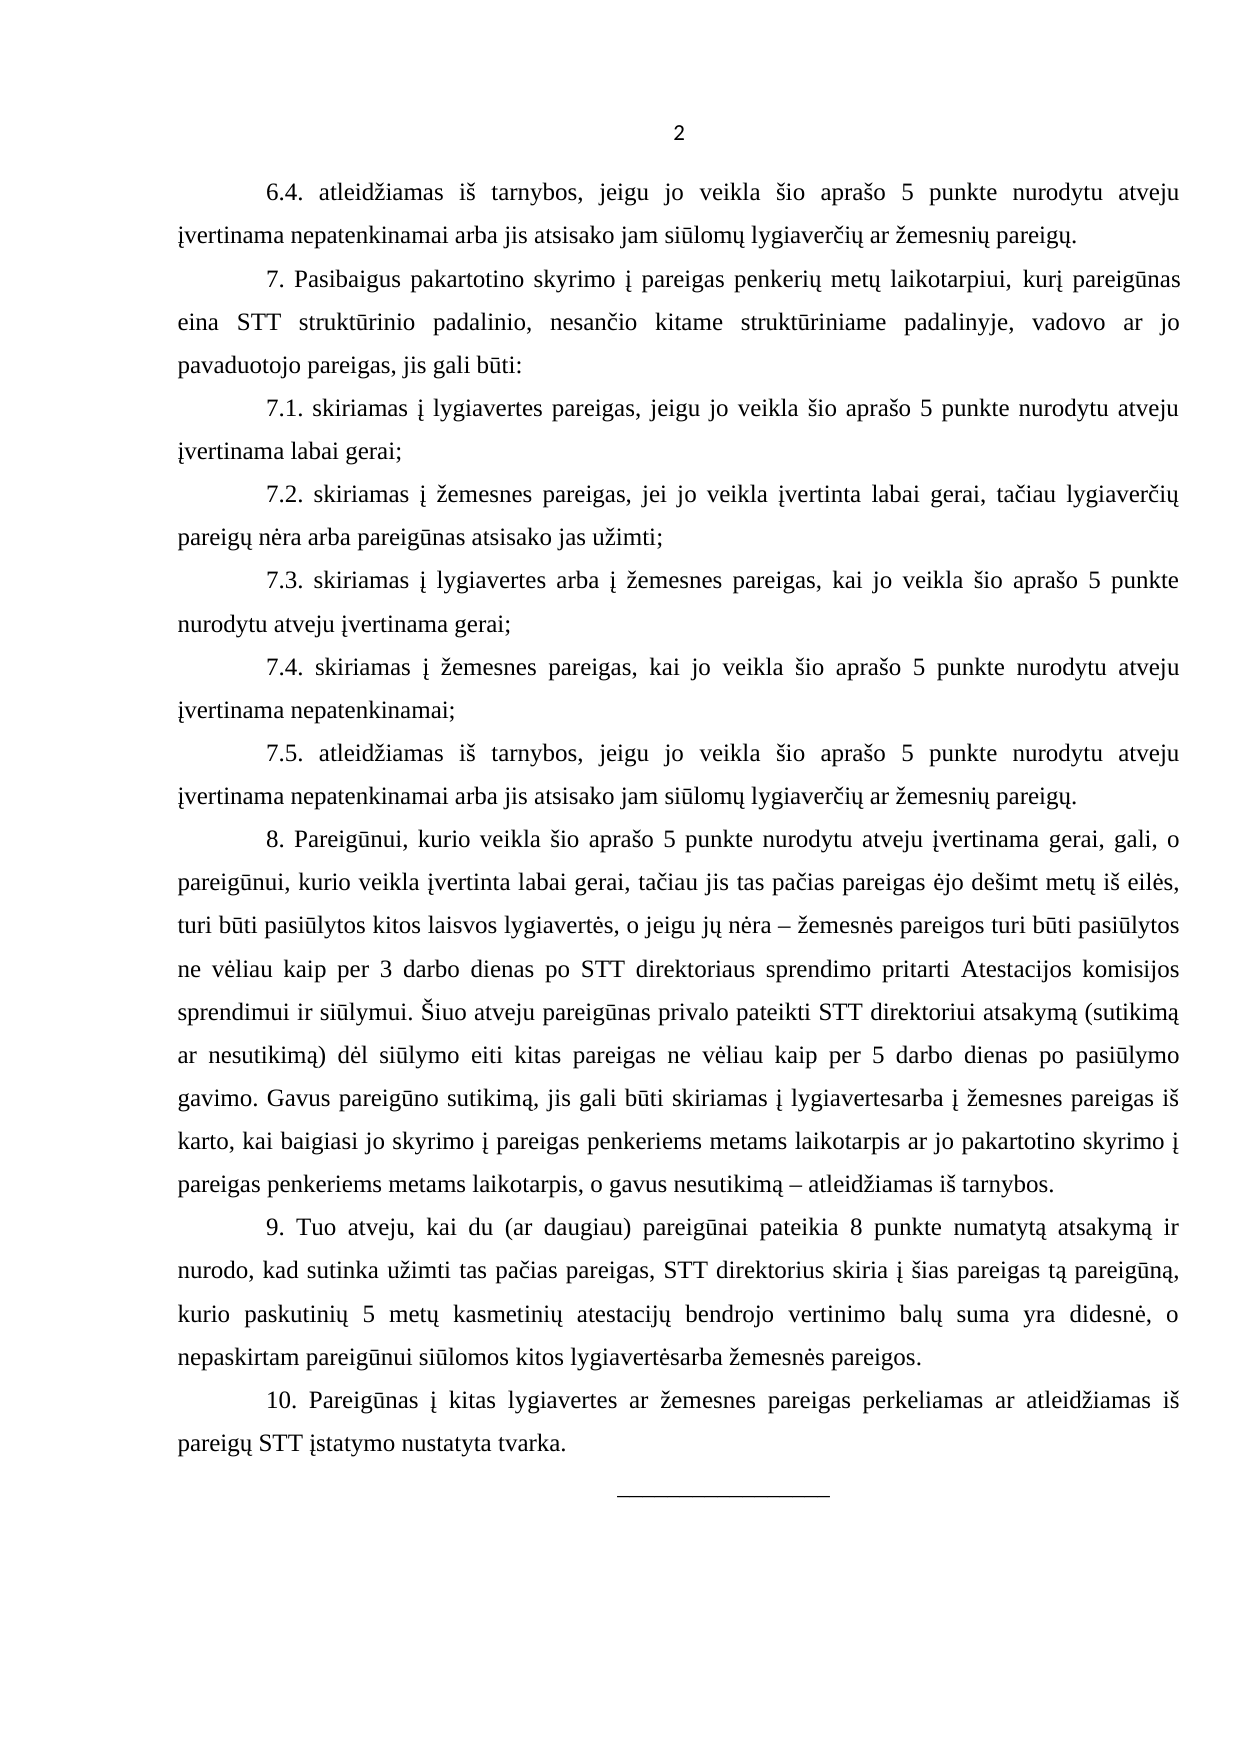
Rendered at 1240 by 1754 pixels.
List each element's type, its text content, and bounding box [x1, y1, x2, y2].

text 6.4. atleidžiamas iš tarnybos, jeigu jo veikla šio aprašo 5 punkte nurodytu atveju įvertinama nepatenkinamai arba jis atsisako jam siūlomų lygiaverčių ar žemesnių pareigų. [177, 177, 1181, 249]
text 7.3. skiriamas į lygiavertes arba į žemesnes pareigas, kai jo veikla šio aprašo 5 punkte nurodytu atveju įvertinama gerai; [177, 566, 1181, 637]
text _________________ [177, 1471, 1181, 1500]
text 7. Pasibaigus pakartotino skyrimo į pareigas penkerių metų laikotarpiui, kurį pareigūnas eina STT struktūrinio padalinio, nesančio kitame struktūriniame padalinyje, vadovo ar jo pavaduotojo pareigas, jis gali būti: [177, 264, 1181, 379]
text 7.4. skiriamas į žemesnes pareigas, kai jo veikla šio aprašo 5 punkte nurodytu atveju įvertinama nepatenkinamai; [177, 652, 1181, 724]
text 10. Pareigūnas į kitas lygiavertes ar žemesnes pareigas perkeliamas ar atleidžiamas iš pareigų STT įstatymo nustatyta tvarka. [177, 1385, 1181, 1457]
text 7.1. skiriamas į lygiavertes pareigas, jeigu jo veikla šio aprašo 5 punkte nurodytu atveju įvertinama labai gerai; [177, 393, 1181, 465]
text 7.5. atleidžiamas iš tarnybos, jeigu jo veikla šio aprašo 5 punkte nurodytu atveju įvertinama nepatenkinamai arba jis atsisako jam siūlomų lygiaverčių ar žemesnių pareigų. [177, 738, 1181, 810]
text 9. Tuo atveju, kai du (ar daugiau) pareigūnai pateikia 8 punkte numatytą atsakymą ir nurodo, kad sutinka užimti tas pačias pareigas, STT direktorius skiria į šias pareigas tą pareigūną, kurio paskutinių 5 metų kasmetinių atestacijų bendrojo vertinimo balų suma yra didesnė, o nepaskirtam pareigūnui siūlomos kitos lygiavertėsarba žemesnės pareigos. [177, 1212, 1181, 1371]
text 8. Pareigūnui, kurio veikla šio aprašo 5 punkte nurodytu atveju įvertinama gerai, gali, o pareigūnui, kurio veikla įvertinta labai gerai, tačiau jis tas pačias pareigas ėjo dešimt metų iš eilės, turi būti pasiūlytos kitos laisvos lygiavertės, o jeigu jų nėra – žemesnės pareigos turi būti pasiūlytos ne vėliau kaip per 3 darbo dienas po STT direktoriaus sprendimo pritarti Atestacijos komisijos sprendimui ir siūlymui. Šiuo atveju pareigūnas privalo pateikti STT direktoriui atsakymą (sutikimą ar nesutikimą) dėl siūlymo eiti kitas pareigas ne vėliau kaip per 5 darbo dienas po pasiūlymo gavimo. Gavus pareigūno sutikimą, jis gali būti skiriamas į lygiavertesarba į žemesnes pareigas iš karto, kai baigiasi jo skyrimo į pareigas penkeriems metams laikotarpis ar jo pakartotino skyrimo į pareigas penkeriems metams laikotarpis, o gavus nesutikimą – atleidžiamas iš tarnybos. [177, 824, 1181, 1198]
text 7.2. skiriamas į žemesnes pareigas, jei jo veikla įvertinta labai gerai, tačiau lygiaverčių pareigų nėra arba pareigūnas atsisako jas užimti; [177, 479, 1181, 551]
